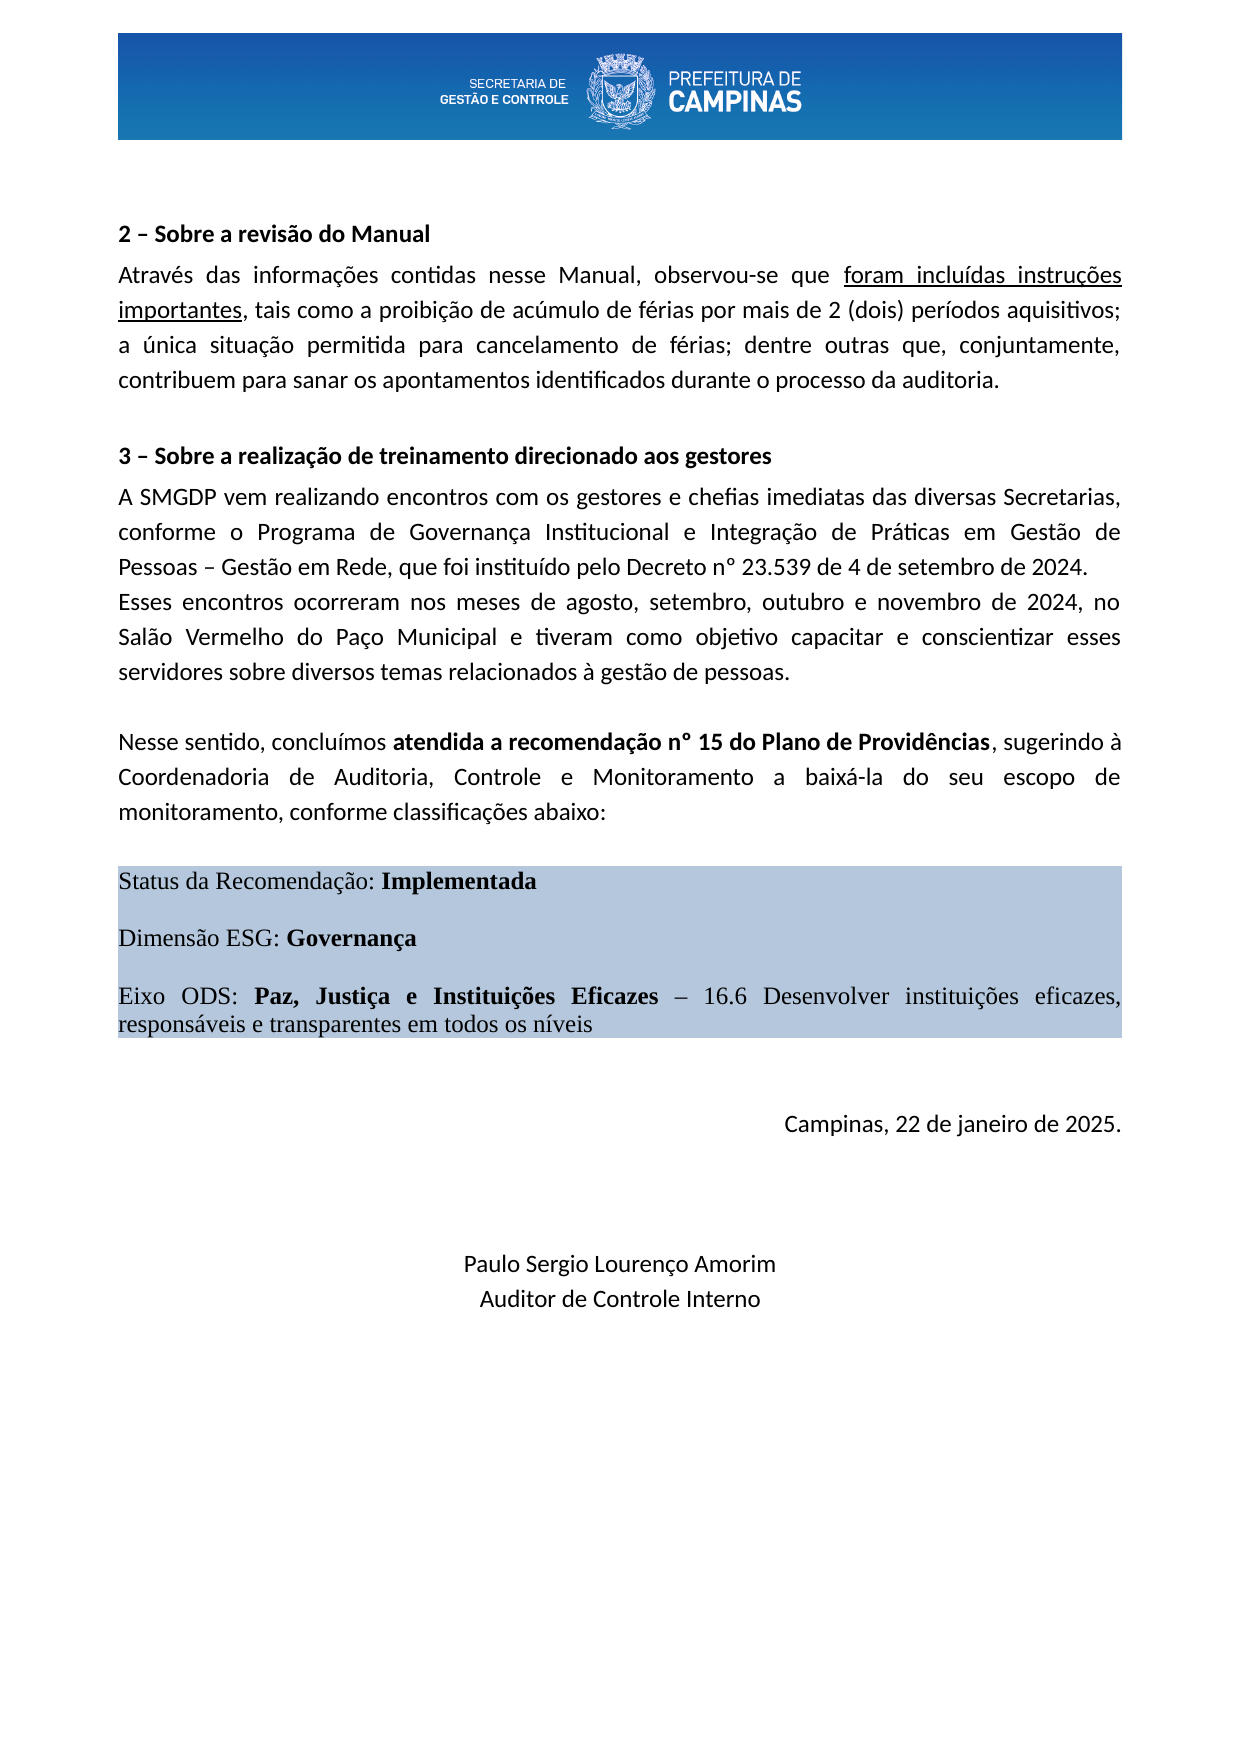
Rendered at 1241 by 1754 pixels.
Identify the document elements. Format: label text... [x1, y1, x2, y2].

text A SMGDP vem realizando encontros com os gestores e chefias imediatas das diversas Secretarias, conforme o Programa de Governança Institucional e Integração de Práticas em Gestão de Pessoas – Gestão em Rede, que foi instituído pelo Decreto nº 23.539 de 4 de setembro de 2024. [118, 481, 1122, 581]
text Auditor de Controle Interno [118, 1283, 1122, 1314]
text 3 – Sobre a realização de treinamento direcionado aos gestores [118, 440, 1122, 470]
text Através das informações contidas nesse Manual, observou-se que foram incluídas instruções importantes, tais como a proibição de acúmulo de férias por mais de 2 (dois) períodos aquisitivos; a única situação permitida para cancelamento de férias; dentre outras que, conjuntamente, contribuem para sanar os apontamentos identificados durante o processo da auditoria. [118, 259, 1122, 394]
text Eixo ODS: Paz, Justiça e Instituições Eficazes – 16.6 Desenvolver instituições eficazes, responsáveis e transparentes em todos os níveis [118, 981, 1122, 1038]
text Status da Recomendação: Implementada [118, 866, 1122, 894]
picture [118, 33, 1123, 140]
text Esses encontros ocorreram nos meses de agosto, setembro, outubro e novembro de 2024, no Salão Vermelho do Paço Municipal e tiveram como objetivo capacitar e conscientizar esses servidores sobre diversos temas relacionados à gestão de pessoas. [118, 586, 1122, 686]
text Nesse sentido, concluímos atendida a recomendação nº 15 do Plano de Providências, sugerindo à Coordenadoria de Auditoria, Controle e Monitoramento a baixá-la do seu escopo de monitoramento, conforme classificações abaixo: [118, 726, 1122, 826]
text Paulo Sergio Lourenço Amorim [118, 1248, 1122, 1279]
text Campinas, 22 de janeiro de 2025. [118, 1108, 1122, 1139]
text Dimensão ESG: Governança [118, 923, 1122, 952]
text 2 – Sobre a revisão do Manual [118, 218, 1122, 248]
